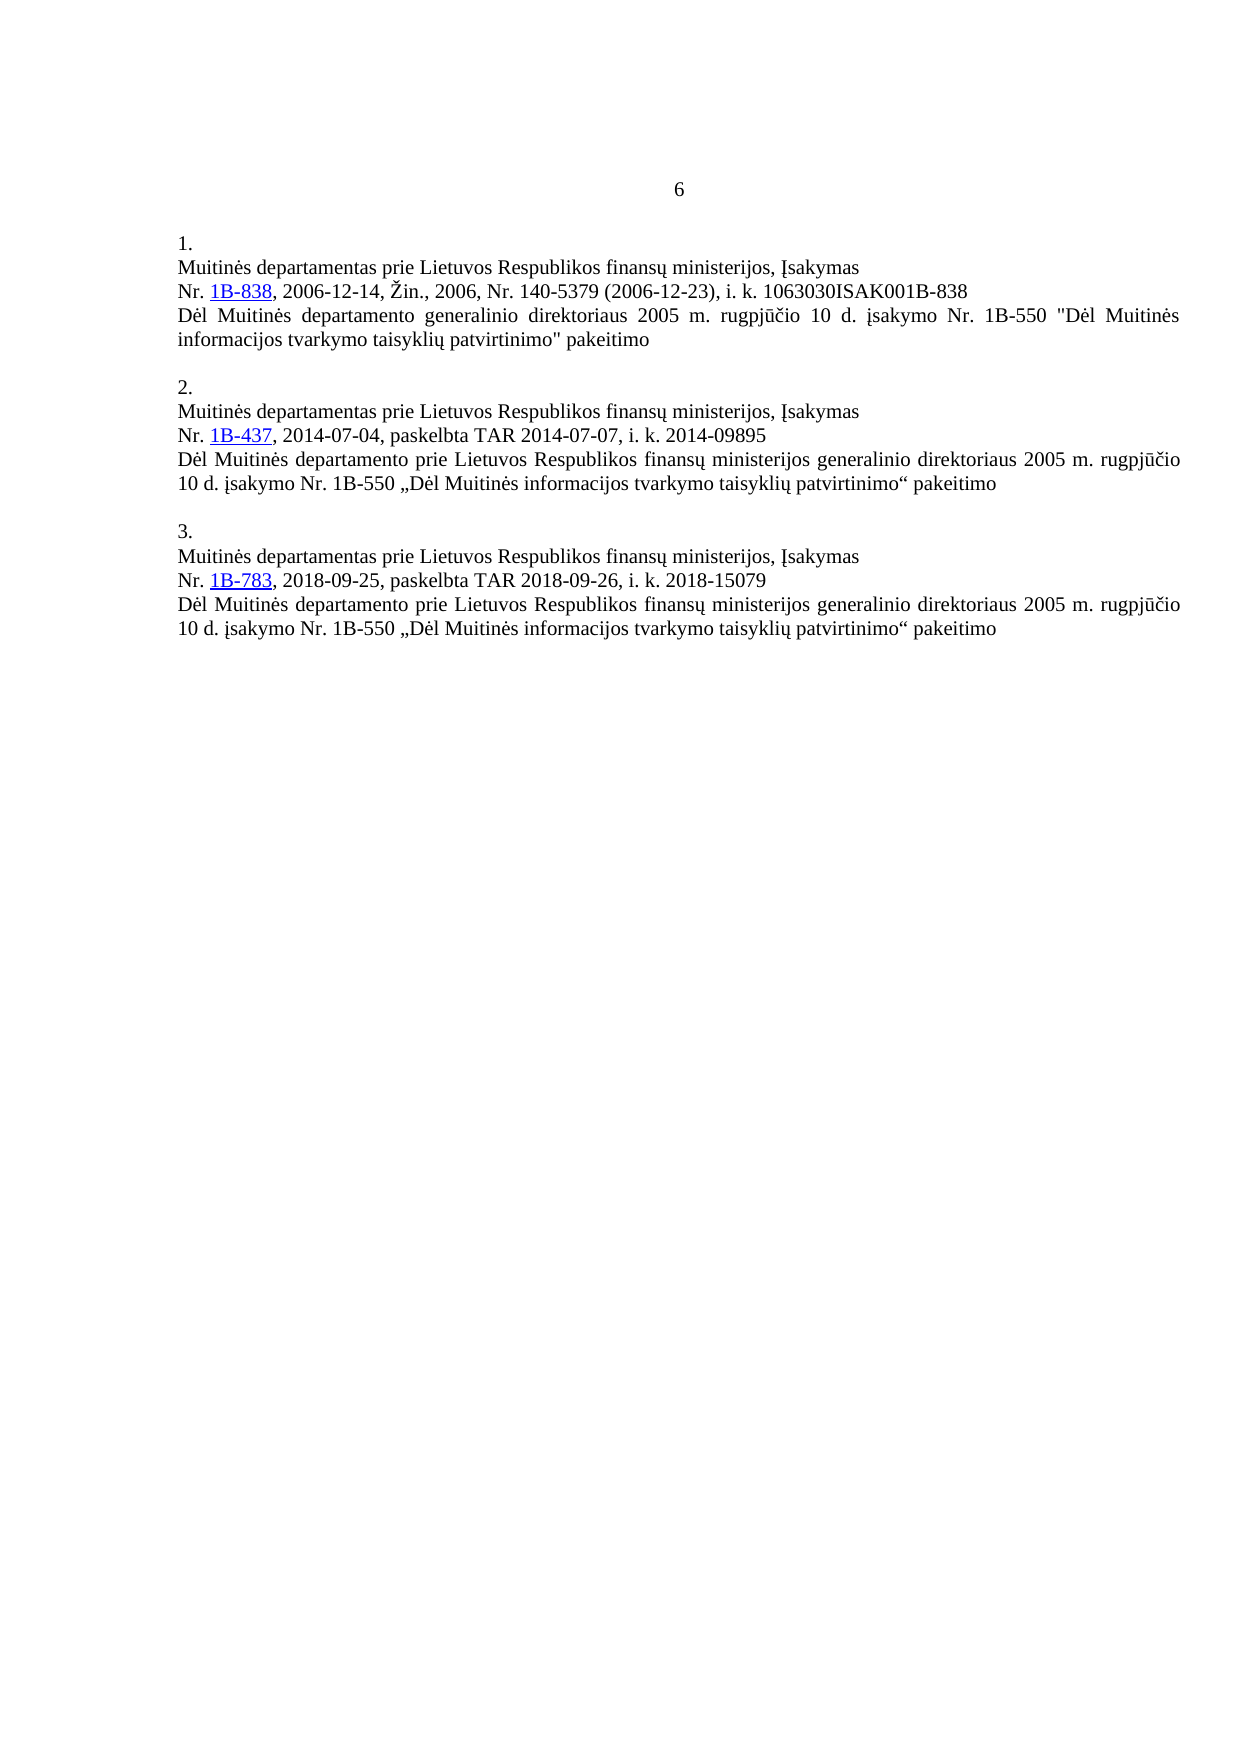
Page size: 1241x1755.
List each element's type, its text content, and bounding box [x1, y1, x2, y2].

text Dėl Muitinės departamento prie Lietuvos Respublikos finansų ministerijos generalinio direktoriaus 2005 m. rugpjūčio 10 d. įsakymo Nr. 1B-550 „Dėl Muitinės informacijos tvarkymo taisyklių patvirtinimo“ pakeitimo [177, 447, 1181, 495]
text 3. [177, 519, 1181, 543]
text Dėl Muitinės departamento generalinio direktoriaus 2005 m. rugpjūčio 10 d. įsakymo Nr. 1B-550 "Dėl Muitinės informacijos tvarkymo taisyklių patvirtinimo" pakeitimo [177, 303, 1181, 351]
text 1. [177, 231, 1181, 255]
text Nr. 1B-437, 2014-07-04, paskelbta TAR 2014-07-07, i. k. 2014-09895 [177, 423, 1181, 447]
text Nr. 1B-783, 2018-09-25, paskelbta TAR 2018-09-26, i. k. 2018-15079 [177, 568, 1181, 592]
text Muitinės departamentas prie Lietuvos Respublikos finansų ministerijos, Įsakymas [177, 543, 1181, 568]
text 2. [177, 375, 1181, 399]
text Muitinės departamentas prie Lietuvos Respublikos finansų ministerijos, Įsakymas [177, 255, 1181, 279]
text Nr. 1B-838, 2006-12-14, Žin., 2006, Nr. 140-5379 (2006-12-23), i. k. 1063030ISAK001B-838 [177, 279, 1181, 303]
text Muitinės departamentas prie Lietuvos Respublikos finansų ministerijos, Įsakymas [177, 399, 1181, 423]
text Dėl Muitinės departamento prie Lietuvos Respublikos finansų ministerijos generalinio direktoriaus 2005 m. rugpjūčio 10 d. įsakymo Nr. 1B-550 „Dėl Muitinės informacijos tvarkymo taisyklių patvirtinimo“ pakeitimo [177, 592, 1181, 640]
